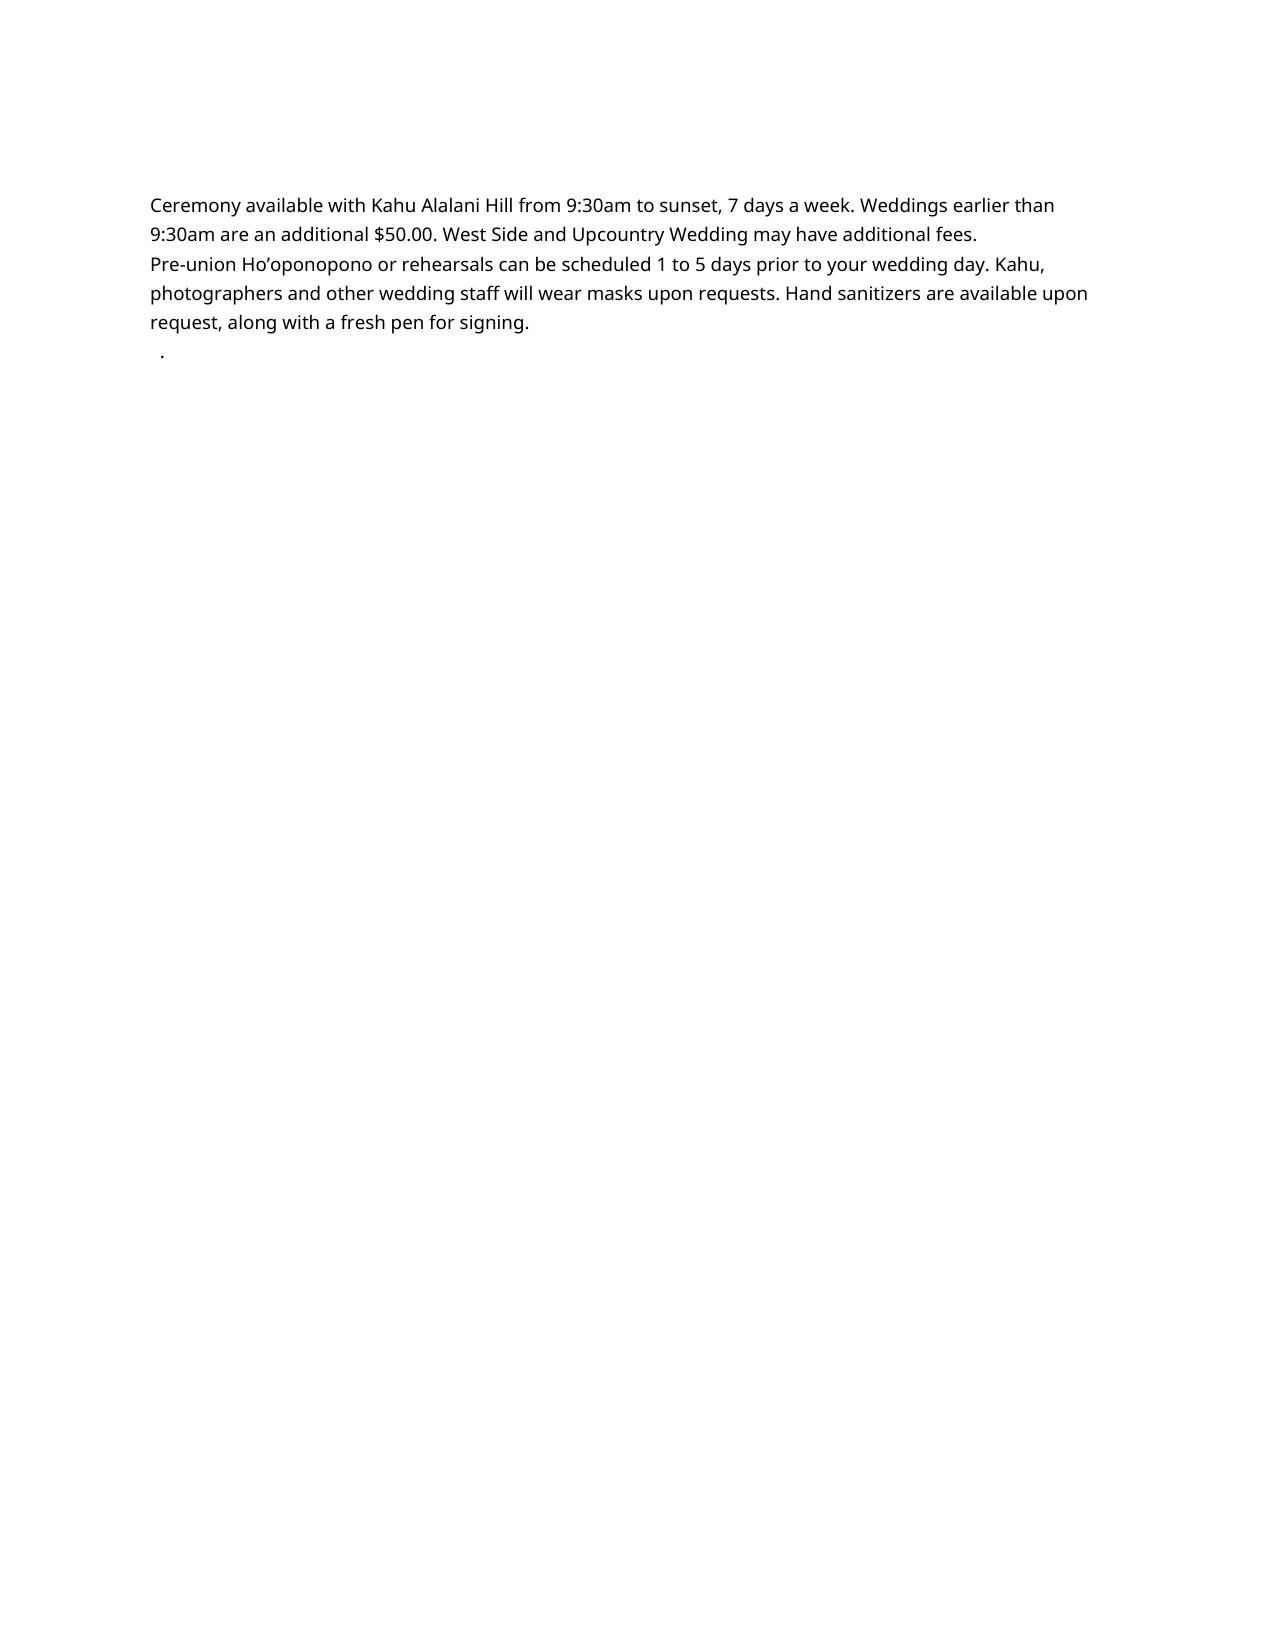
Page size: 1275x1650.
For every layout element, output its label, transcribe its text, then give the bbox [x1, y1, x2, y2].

text Pre-union Ho’oponopono or rehearsals can be scheduled 1 to 5 days prior to your wedding day. Kahu, photographers and other wedding staff will wear masks upon requests. Hand sanitizers are available upon request, along with a fresh pen for signing. [150, 251, 1125, 335]
text . [150, 339, 1125, 364]
text Ceremony available with Kahu Alalani Hill from 9:30am to sunset, 7 days a week. Weddings earlier than 9:30am are an additional $50.00. West Side and Upcountry Wedding may have additional fees. [150, 192, 1125, 247]
